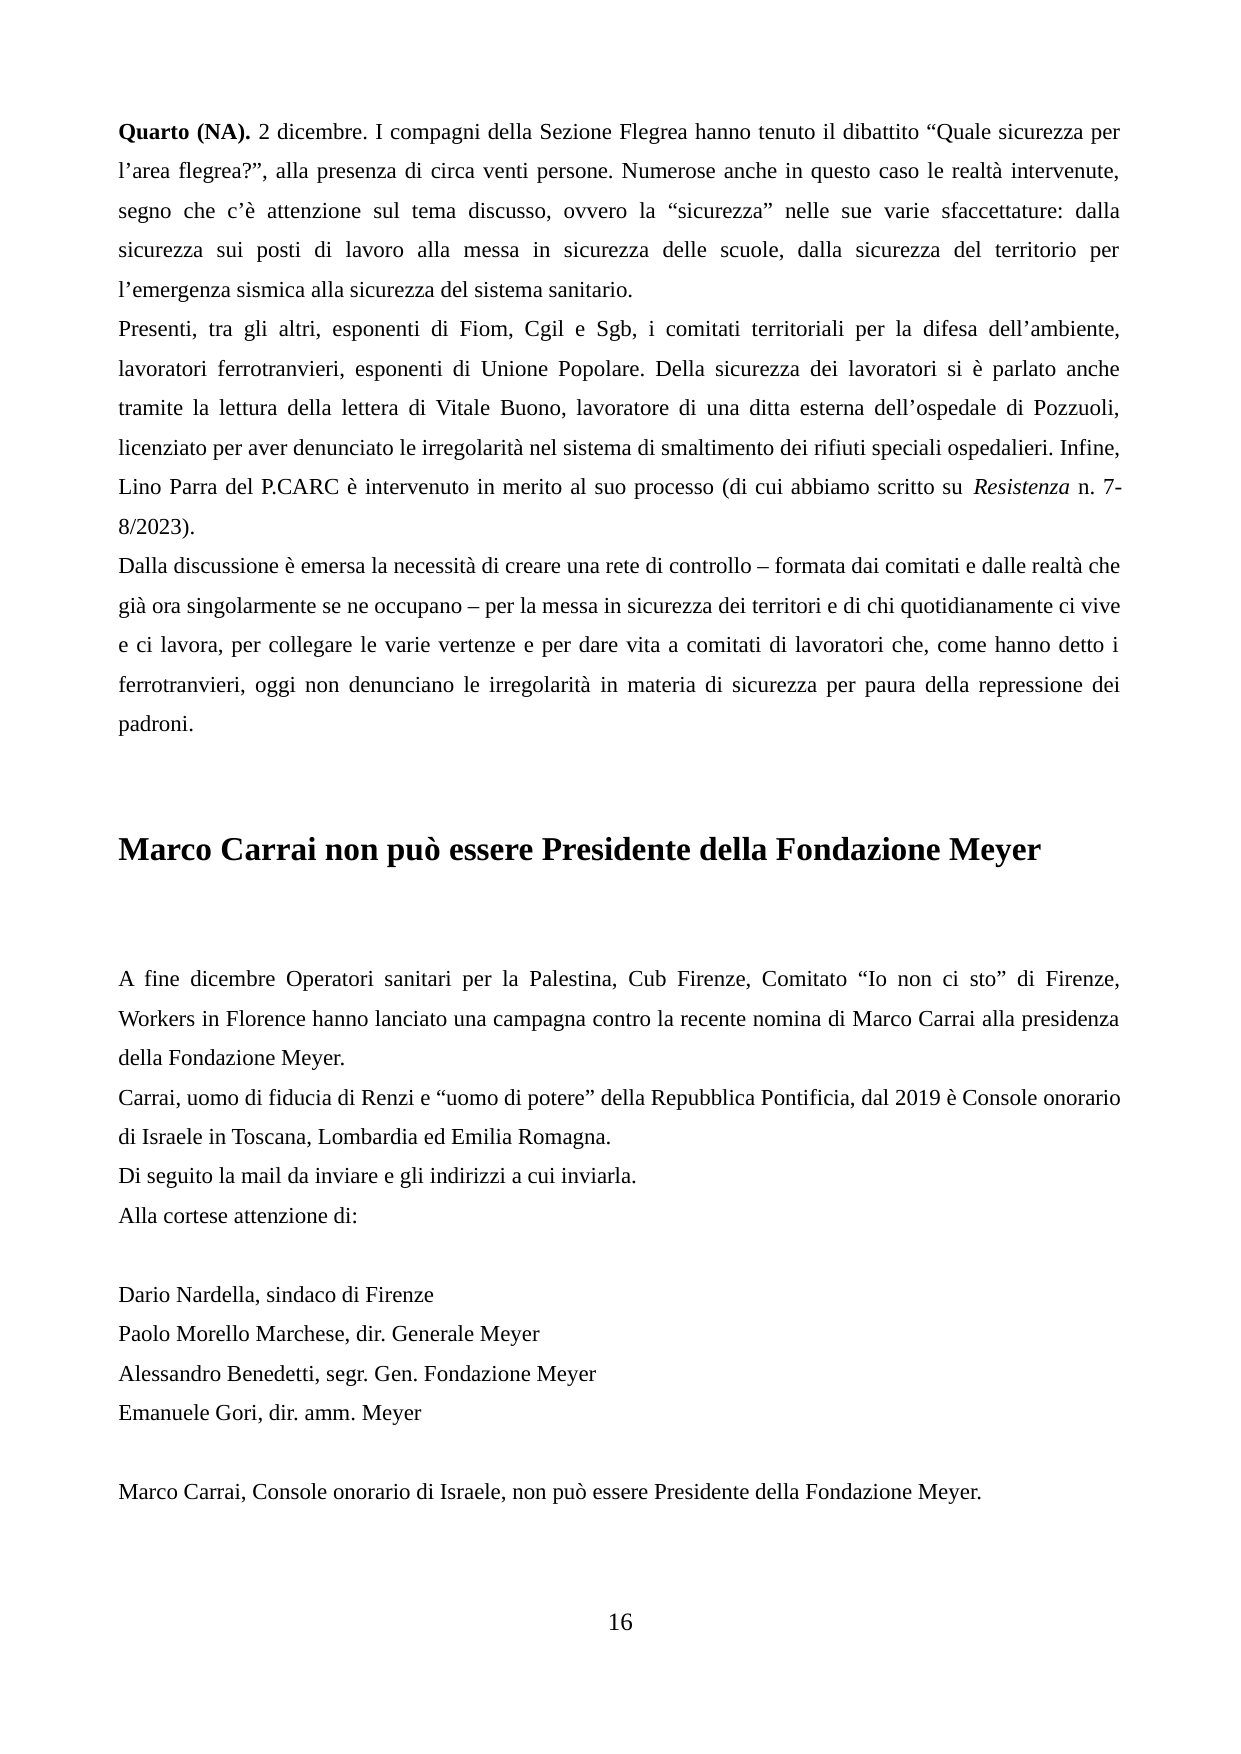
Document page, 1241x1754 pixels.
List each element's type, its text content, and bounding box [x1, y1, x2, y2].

text Emanuele Gori, dir. amm. Meyer [118, 1399, 1122, 1426]
text Alessandro Benedetti, segr. Gen. Fondazione Meyer [118, 1360, 1122, 1386]
text A fine dicembre Operatori sanitari per la Palestina, Cub Firenze, Comitato “Io non ci sto” di Firenze, Workers in Florence hanno lanciato una campagna contro la recente nomina di Marco Carrai alla presidenza della Fondazione Meyer. [118, 965, 1122, 1071]
text Presenti, tra gli altri, esponenti di Fiom, Cgil e Sgb, i comitati territoriali per la difesa dell’ambiente, lavoratori ferrotranvieri, esponenti di Unione Popolare. Della sicurezza dei lavoratori si è parlato anche tramite la lettura della lettera di Vitale Buono, lavoratore di una ditta esterna dell’ospedale di Pozzuoli, licenziato per aver denunciato le irregolarità nel sistema di smaltimento dei rifiuti speciali ospedalieri. Infine, Lino Parra del P.CARC è intervenuto in merito al suo processo (di cui abbiamo scritto su Resistenza n. 7-8/2023). [118, 316, 1122, 539]
text Carrai, uomo di fiducia di Renzi e “uomo di potere” della Repubblica Pontificia, dal 2019 è Console onorario di Israele in Toscana, Lombardia ed Emilia Romagna. [118, 1084, 1122, 1149]
text Dario Nardella, sindaco di Firenze [118, 1281, 1122, 1307]
text Marco Carrai, Console onorario di Israele, non può essere Presidente della Fondazione Meyer. [118, 1478, 1122, 1505]
text Paolo Morello Marchese, dir. Generale Meyer [118, 1321, 1122, 1347]
text Di seguito la mail da inviare e gli indirizzi a cui inviarla. [118, 1163, 1122, 1189]
text Marco Carrai non può essere Presidente della Fondazione Meyer [118, 829, 1122, 867]
text Dalla discussione è emersa la necessità di creare una rete di controllo – formata dai comitati e dalle realtà che già ora singolarmente se ne occupano – per la messa in sicurezza dei territori e di chi quotidianamente ci vive e ci lavora, per collegare le varie vertenze e per dare vita a comitati di lavoratori che, come hanno detto i ferrotranvieri, oggi non denunciano le irregolarità in materia di sicurezza per paura della repressione dei padroni. [118, 552, 1122, 737]
text Quarto (NA). 2 dicembre. I compagni della Sezione Flegrea hanno tenuto il dibattito “Quale sicurezza per l’area flegrea?”, alla presenza di circa venti persone. Numerose anche in questo caso le realtà intervenute, segno che c’è attenzione sul tema discusso, ovvero la “sicurezza” nelle sue varie sfaccettature: dalla sicurezza sui posti di lavoro alla messa in sicurezza delle scuole, dalla sicurezza del territorio per l’emergenza sismica alla sicurezza del sistema sanitario. [118, 118, 1122, 302]
text Alla cortese attenzione di: [118, 1202, 1122, 1228]
